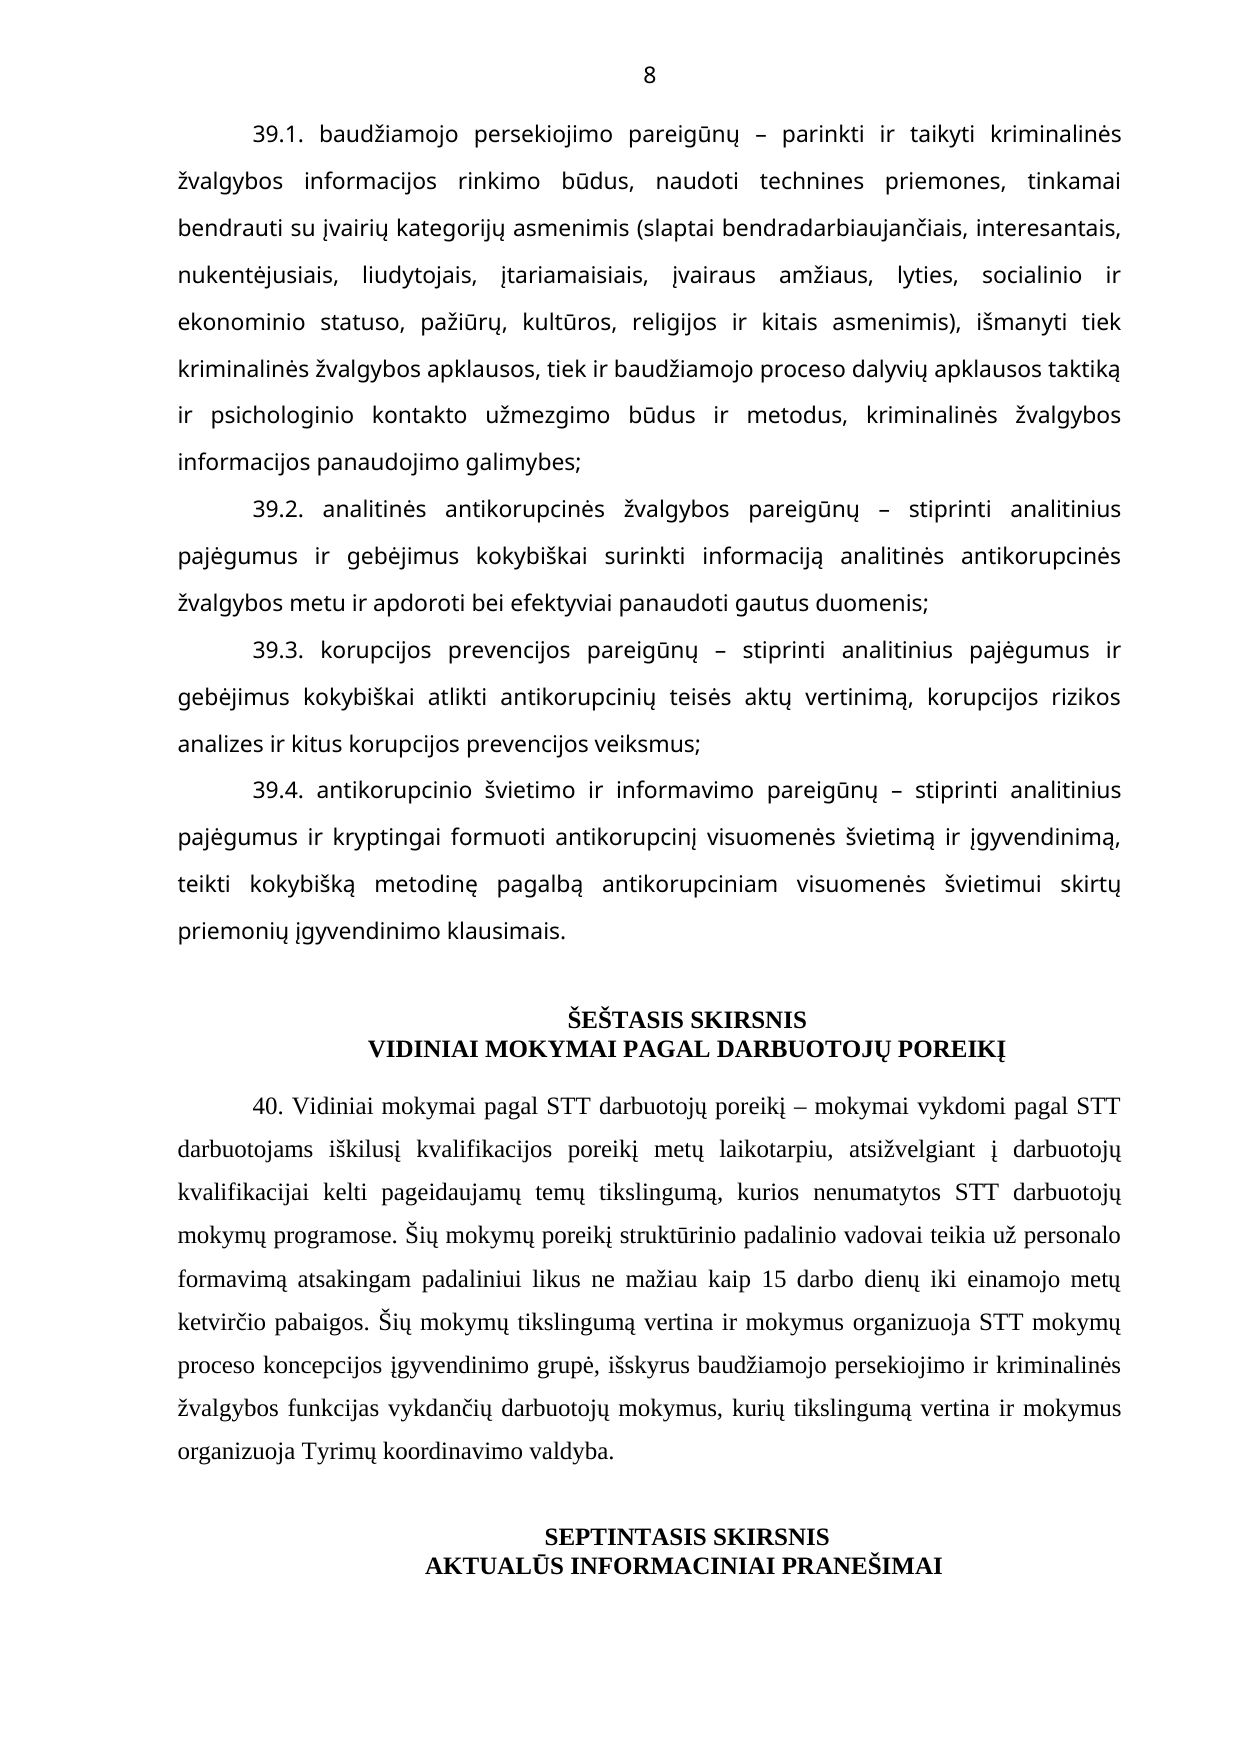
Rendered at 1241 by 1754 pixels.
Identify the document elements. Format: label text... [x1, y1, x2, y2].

text AKTUALŪS INFORMACINIAI PRANEŠIMAI [177, 1551, 1122, 1580]
text VIDINIAI MOKYMAI PAGAL DARBUOTOJŲ POREIKĮ [177, 1034, 1122, 1062]
text 39.2. analitinės antikorupcinės žvalgybos pareigūnų – stiprinti analitinius pajėgumus ir gebėjimus kokybiškai surinkti informaciją analitinės antikorupcinės žvalgybos metu ir apdoroti bei efektyviai panaudoti gautus duomenis; [177, 493, 1122, 618]
text 40. Vidiniai mokymai pagal STT darbuotojų poreikį – mokymai vykdomi pagal STT darbuotojams iškilusį kvalifikacijos poreikį metų laikotarpiu, atsižvelgiant į darbuotojų kvalifikacijai kelti pageidaujamų temų tikslingumą, kurios nenumatytos STT darbuotojų mokymų programose. Šių mokymų poreikį struktūrinio padalinio vadovai teikia už personalo formavimą atsakingam padaliniui likus ne mažiau kaip 15 darbo dienų iki einamojo metų ketvirčio pabaigos. Šių mokymų tikslingumą vertina ir mokymus organizuoja STT mokymų proceso koncepcijos įgyvendinimo grupė, išskyrus baudžiamojo persekiojimo ir kriminalinės žvalgybos funkcijas vykdančių darbuotojų mokymus, kurių tikslingumą vertina ir mokymus organizuoja Tyrimų koordinavimo valdyba. [177, 1091, 1122, 1465]
text 39.4. antikorupcinio švietimo ir informavimo pareigūnų – stiprinti analitinius pajėgumus ir kryptingai formuoti antikorupcinį visuomenės švietimą ir įgyvendinimą, teikti kokybišką metodinę pagalbą antikorupciniam visuomenės švietimui skirtų priemonių įgyvendinimo klausimais. [177, 774, 1122, 946]
text ŠEŠTASIS SKIRSNIS [177, 1005, 1122, 1034]
text 39.1. baudžiamojo persekiojimo pareigūnų – parinkti ir taikyti kriminalinės žvalgybos informacijos rinkimo būdus, naudoti technines priemones, tinkamai bendrauti su įvairių kategorijų asmenimis (slaptai bendradarbiaujančiais, interesantais, nukentėjusiais, liudytojais, įtariamaisiais, įvairaus amžiaus, lyties, socialinio ir ekonominio statuso, pažiūrų, kultūros, religijos ir kitais asmenimis), išmanyti tiek kriminalinės žvalgybos apklausos, tiek ir baudžiamojo proceso dalyvių apklausos taktiką ir psichologinio kontakto užmezgimo būdus ir metodus, kriminalinės žvalgybos informacijos panaudojimo galimybes; [177, 118, 1122, 477]
text 39.3. korupcijos prevencijos pareigūnų – stiprinti analitinius pajėgumus ir gebėjimus kokybiškai atlikti antikorupcinių teisės aktų vertinimą, korupcijos rizikos analizes ir kitus korupcijos prevencijos veiksmus; [177, 634, 1122, 759]
text SEPTINTASIS SKIRSNIS [177, 1522, 1122, 1551]
